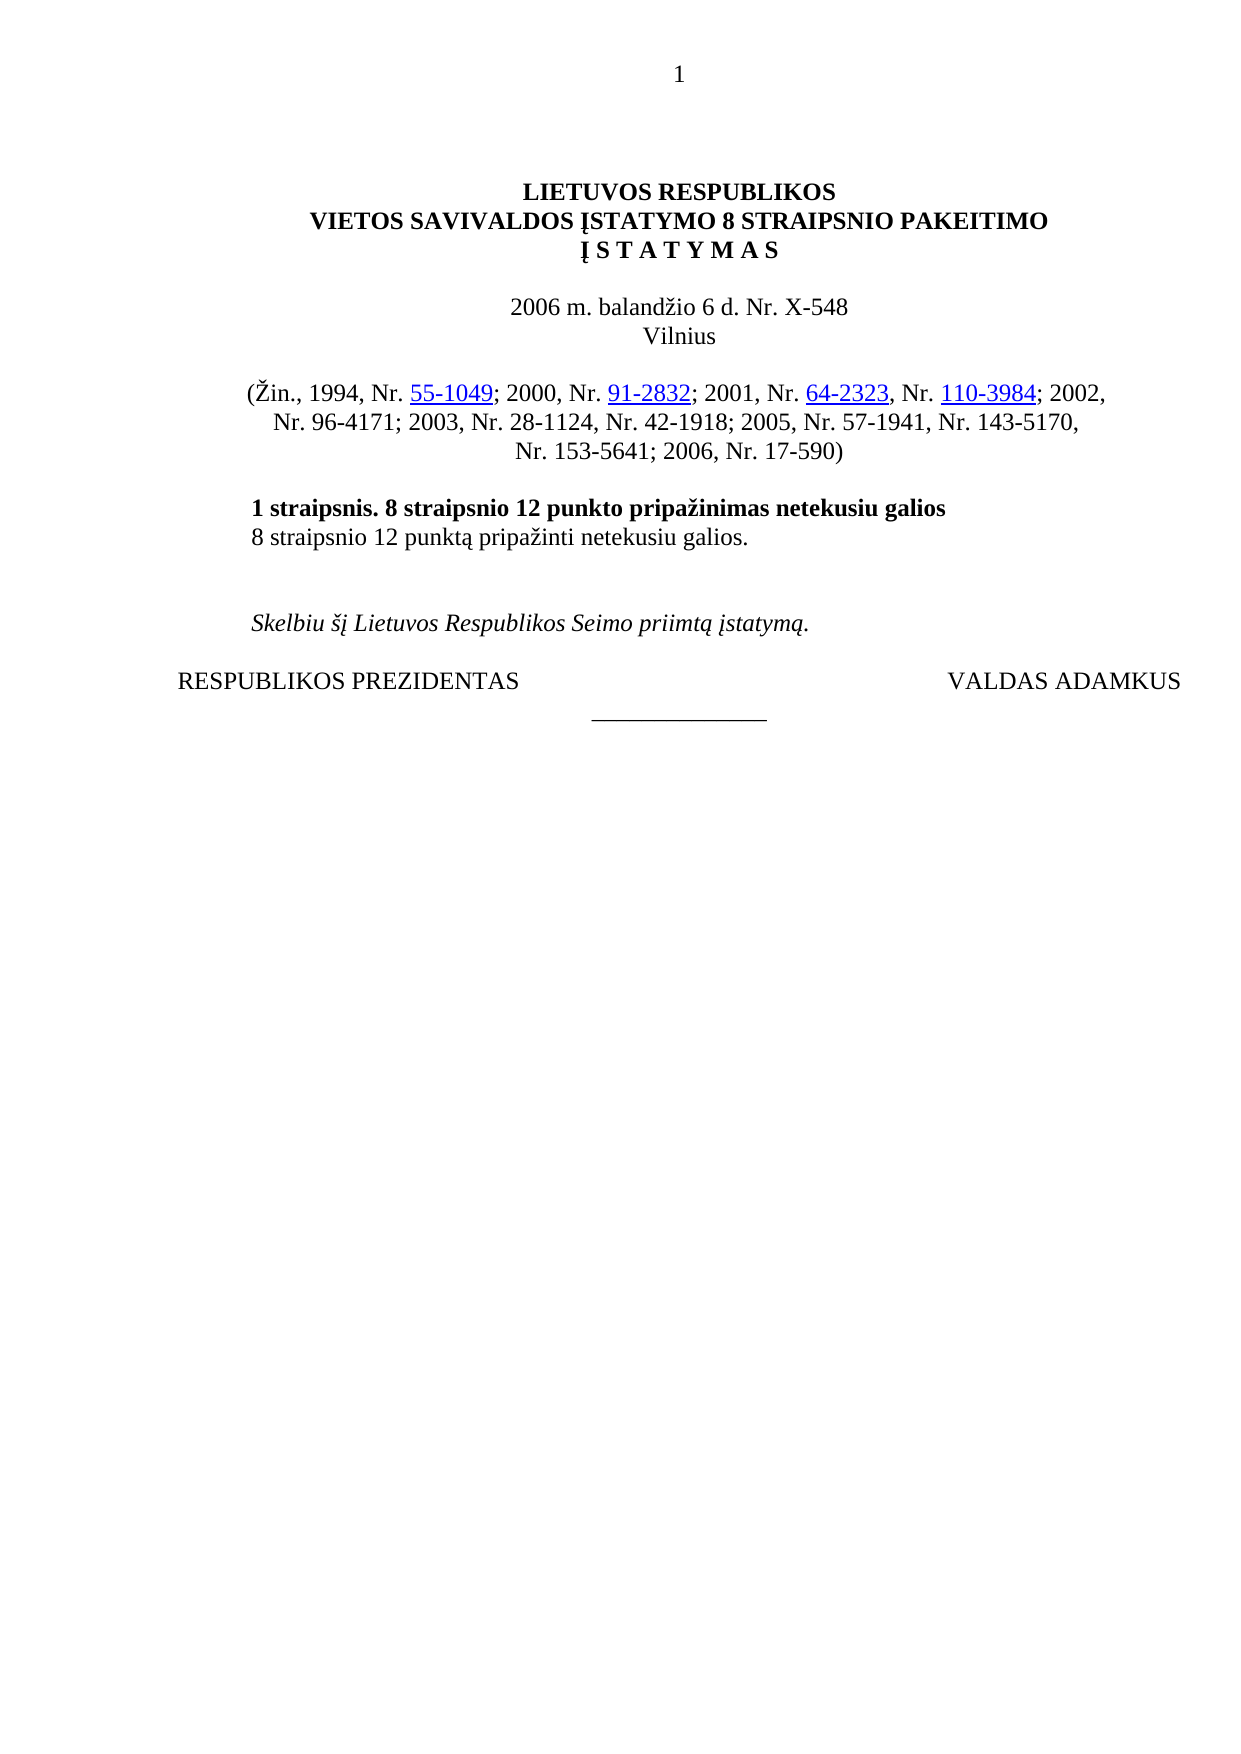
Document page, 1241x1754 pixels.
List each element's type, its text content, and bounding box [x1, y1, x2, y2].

text ______________ [177, 695, 1181, 723]
text Nr. 153-5641; 2006, Nr. 17-590) [177, 436, 1181, 465]
text Į S T A T Y M A S [177, 235, 1181, 263]
text 2006 m. balandžio 6 d. Nr. X-548 [177, 292, 1181, 321]
text Skelbiu šį Lietuvos Respublikos Seimo priimtą įstatymą. [177, 608, 1181, 637]
text 1 straipsnis. 8 straipsnio 12 punkto pripažinimas netekusiu galios [177, 493, 1181, 522]
text Vilnius [177, 321, 1181, 350]
text RESPUBLIKOS PREZIDENTAS VALDAS ADAMKUS [177, 666, 1181, 695]
text VIETOS SAVIVALDOS ĮSTATYMO 8 STRAIPSNIO PAKEITIMO [177, 206, 1181, 235]
text 8 straipsnio 12 punktą pripažinti netekusiu galios. [177, 522, 1181, 551]
text (Žin., 1994, Nr. 55-1049; 2000, Nr. 91-2832; 2001, Nr. 64-2323, Nr. 110-3984; 2002, [177, 378, 1181, 407]
text Nr. 96-4171; 2003, Nr. 28-1124, Nr. 42-1918; 2005, Nr. 57-1941, Nr. 143-5170, [177, 407, 1181, 436]
text LIETUVOS RESPUBLIKOS [177, 177, 1181, 206]
